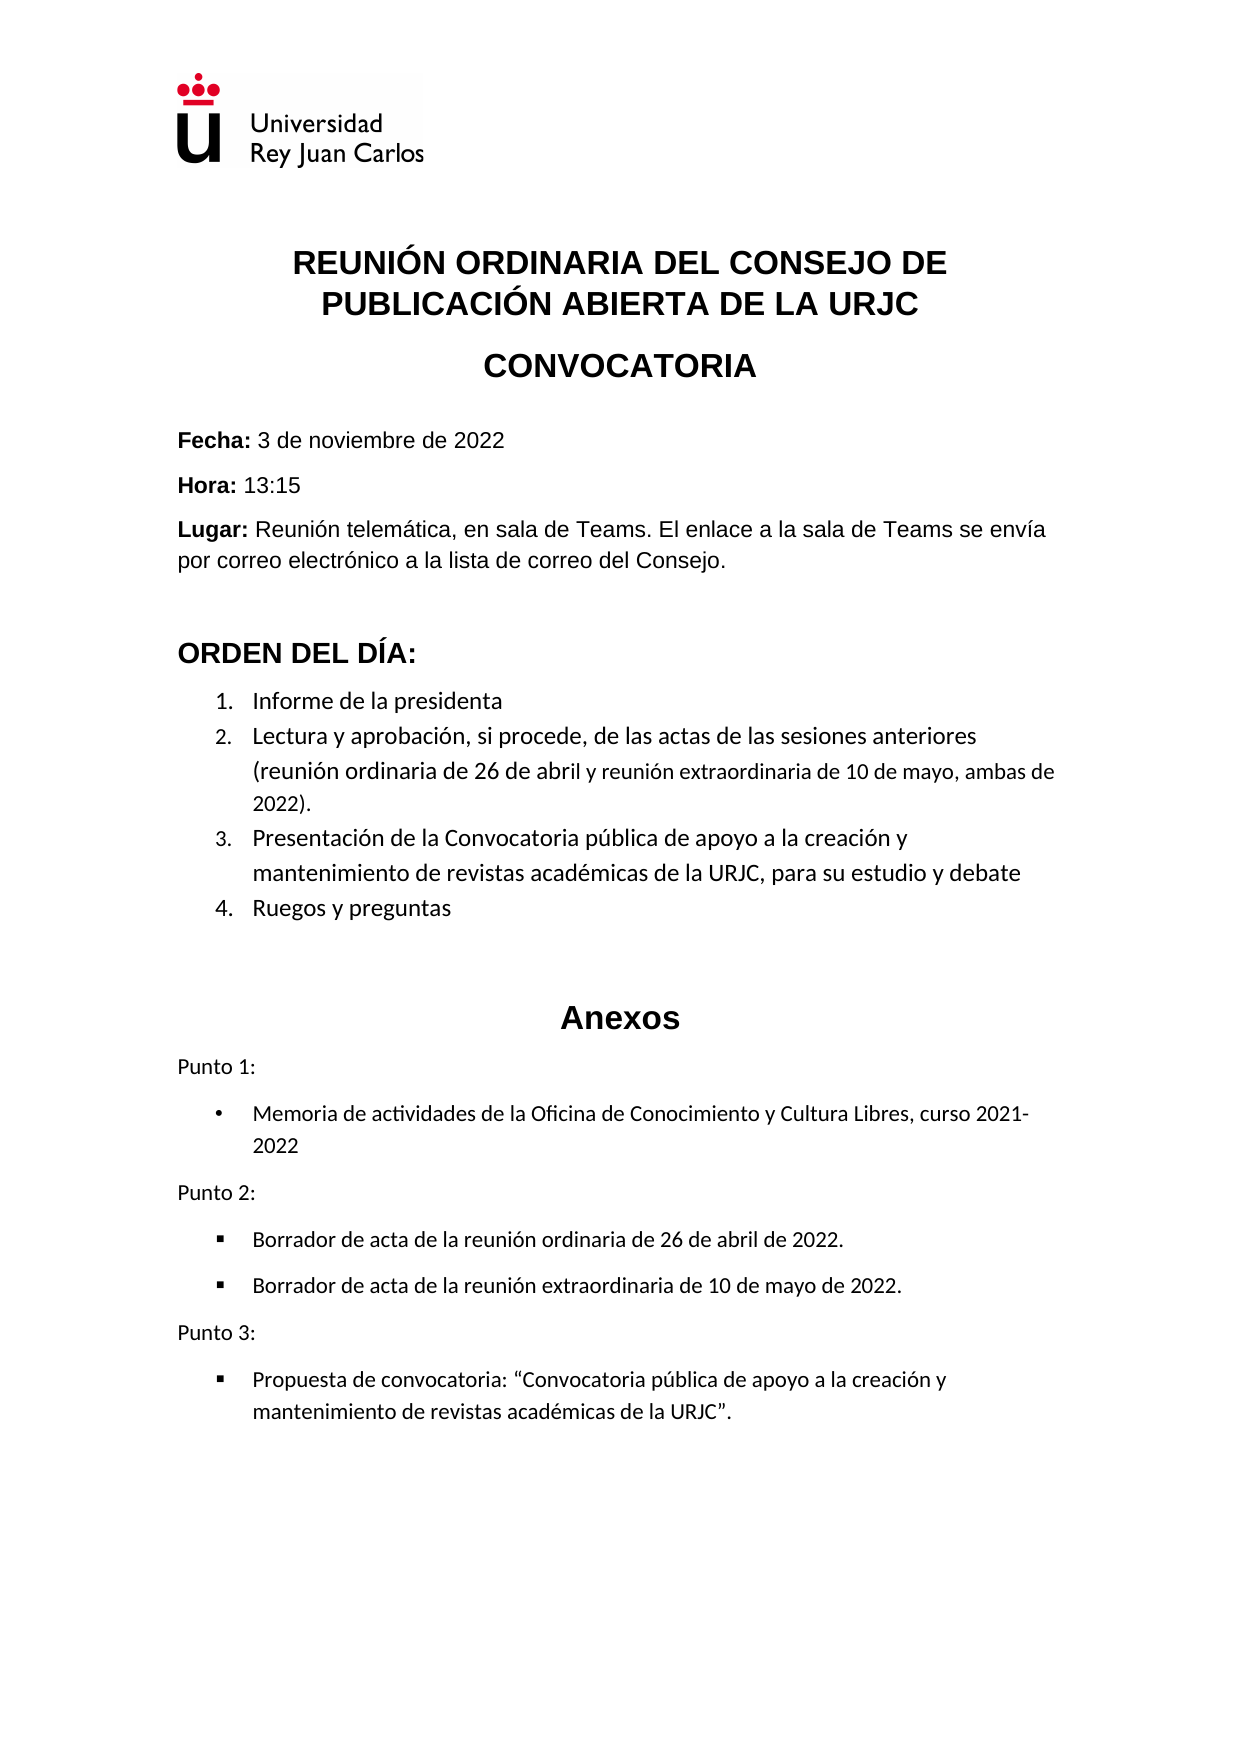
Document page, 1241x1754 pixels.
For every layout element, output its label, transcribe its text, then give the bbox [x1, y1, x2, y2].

picture [177, 73, 424, 168]
list Memoria de actividades de la Oficina de Conocimiento y Cultura Libres, curso 2021-2022 [215, 1099, 1063, 1159]
text Hora: 13:15 [177, 472, 1063, 498]
subtitle CONVOCATORIA [177, 347, 1063, 385]
list Borrador de acta de la reunión extraordinaria de 10 de mayo de 2022. [215, 1272, 1063, 1299]
text Punto 2: [177, 1178, 1063, 1206]
text Punto 1: [177, 1052, 1063, 1080]
list Ruegos y preguntas [215, 892, 1063, 922]
subtitle REUNIÓN ORDINARIA DEL CONSEJO DE PUBLICACIÓN ABIERTA DE LA URJC [177, 243, 1063, 323]
text Lugar: Reunión telemática, en sala de Teams. El enlace a la sala de Teams se envía por correo electrónico a la lista de correo del Consejo. [177, 516, 1063, 573]
list Propuesta de convocatoria: “Convocatoria pública de apoyo a la creación y mantenimiento de revistas académicas de la URJC”. [215, 1365, 1063, 1425]
list Presentación de la Convocatoria pública de apoyo a la creación y mantenimiento de revistas académicas de la URJC, para su estudio y debate [215, 822, 1063, 887]
list Borrador de acta de la reunión ordinaria de 26 de abril de 2022. [215, 1225, 1063, 1253]
subtitle ORDEN DEL DÍA: [177, 636, 1063, 670]
subtitle Anexos [177, 998, 1063, 1037]
list Informe de la presidenta [215, 685, 1063, 715]
text Punto 3: [177, 1318, 1063, 1346]
text Fecha: 3 de noviembre de 2022 [177, 427, 1063, 453]
list Lectura y aprobación, si procede, de las actas de las sesiones anteriores (reunión ordinaria de 26 de abril y reunión extraordinaria de 10 de mayo, ambas de 2022). [215, 720, 1063, 818]
